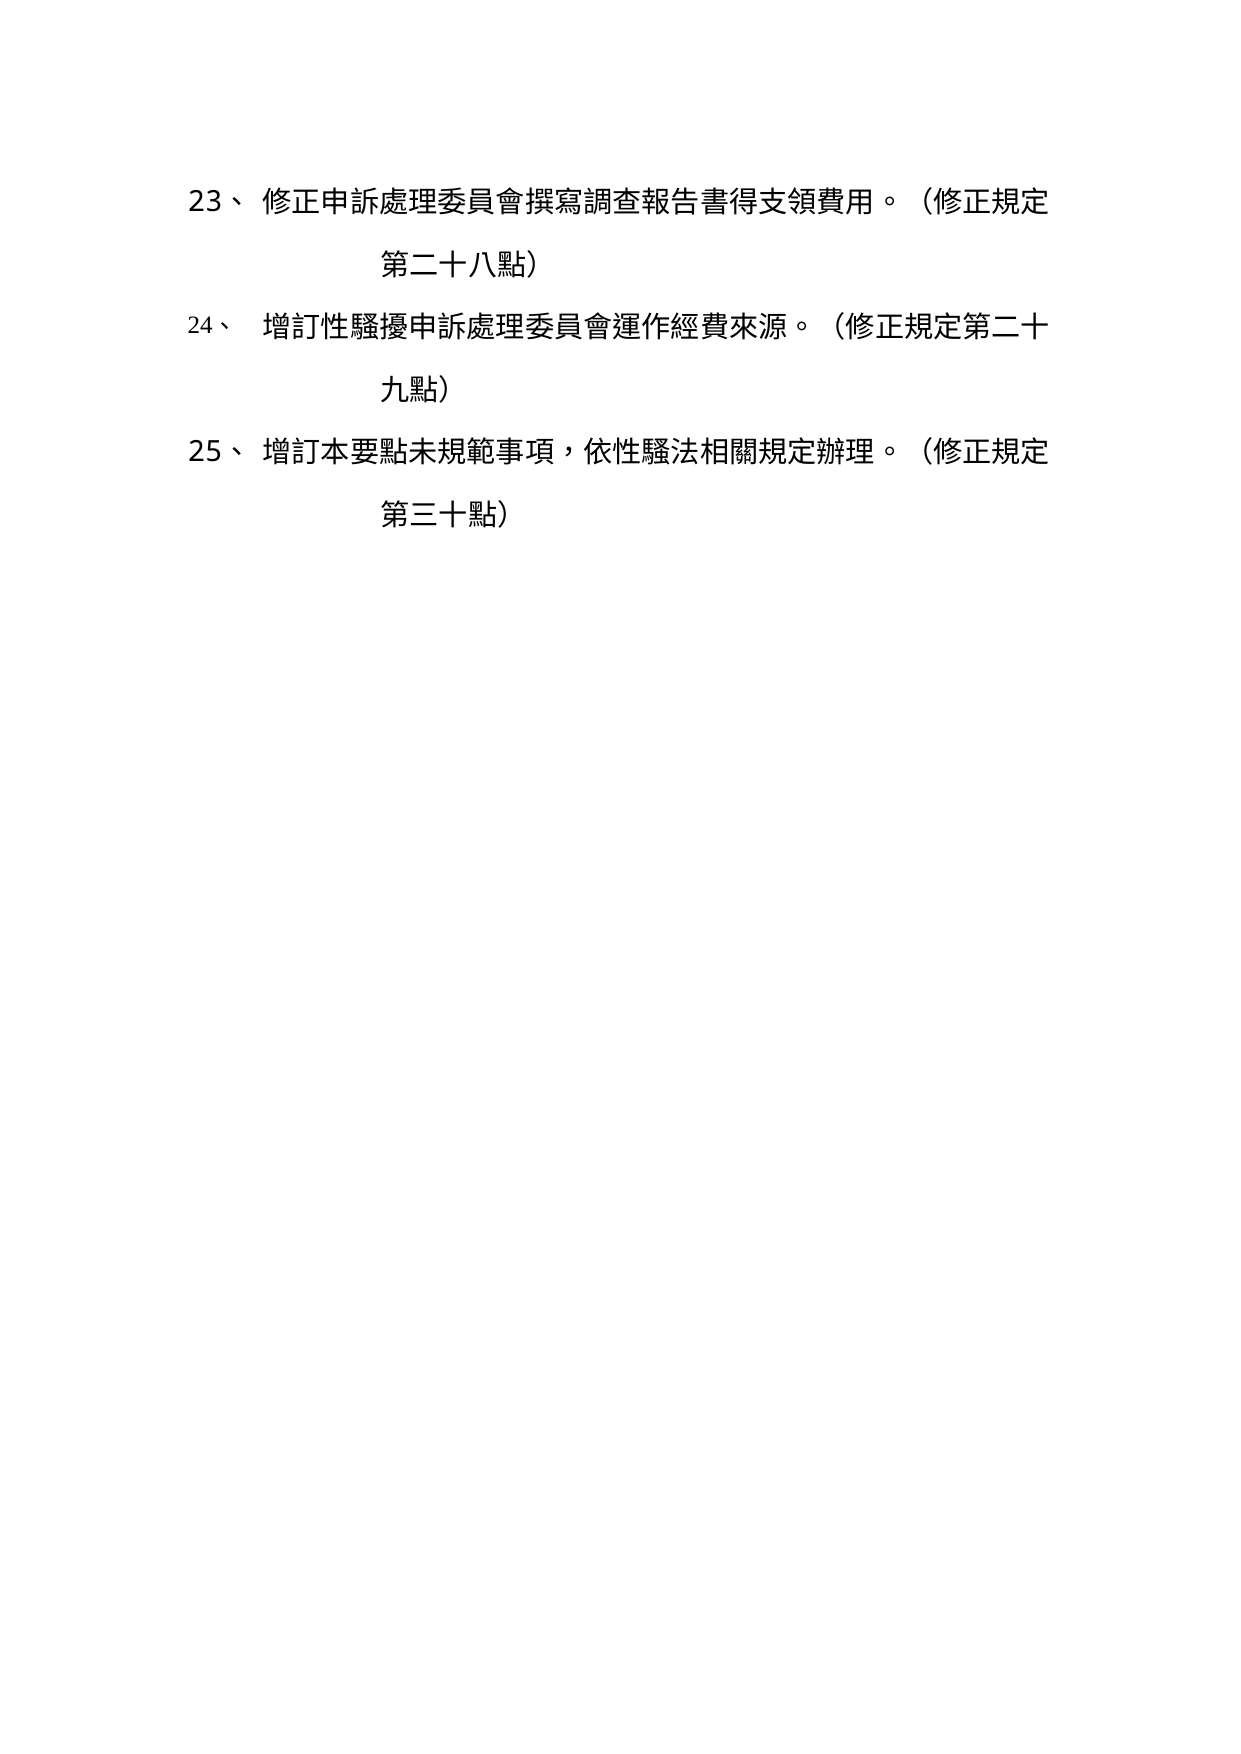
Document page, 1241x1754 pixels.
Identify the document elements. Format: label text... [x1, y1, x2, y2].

list 增訂本要點未規範事項，依性騷法相關規定辦理。（修正規定第三十點） [187, 408, 1078, 533]
list 增訂性騷擾申訴處理委員會運作經費來源。（修正規定第二十九點） [187, 283, 1078, 408]
list 修正申訴處理委員會撰寫調查報告書得支領費用。（修正規定第二十八點） [187, 158, 1078, 283]
